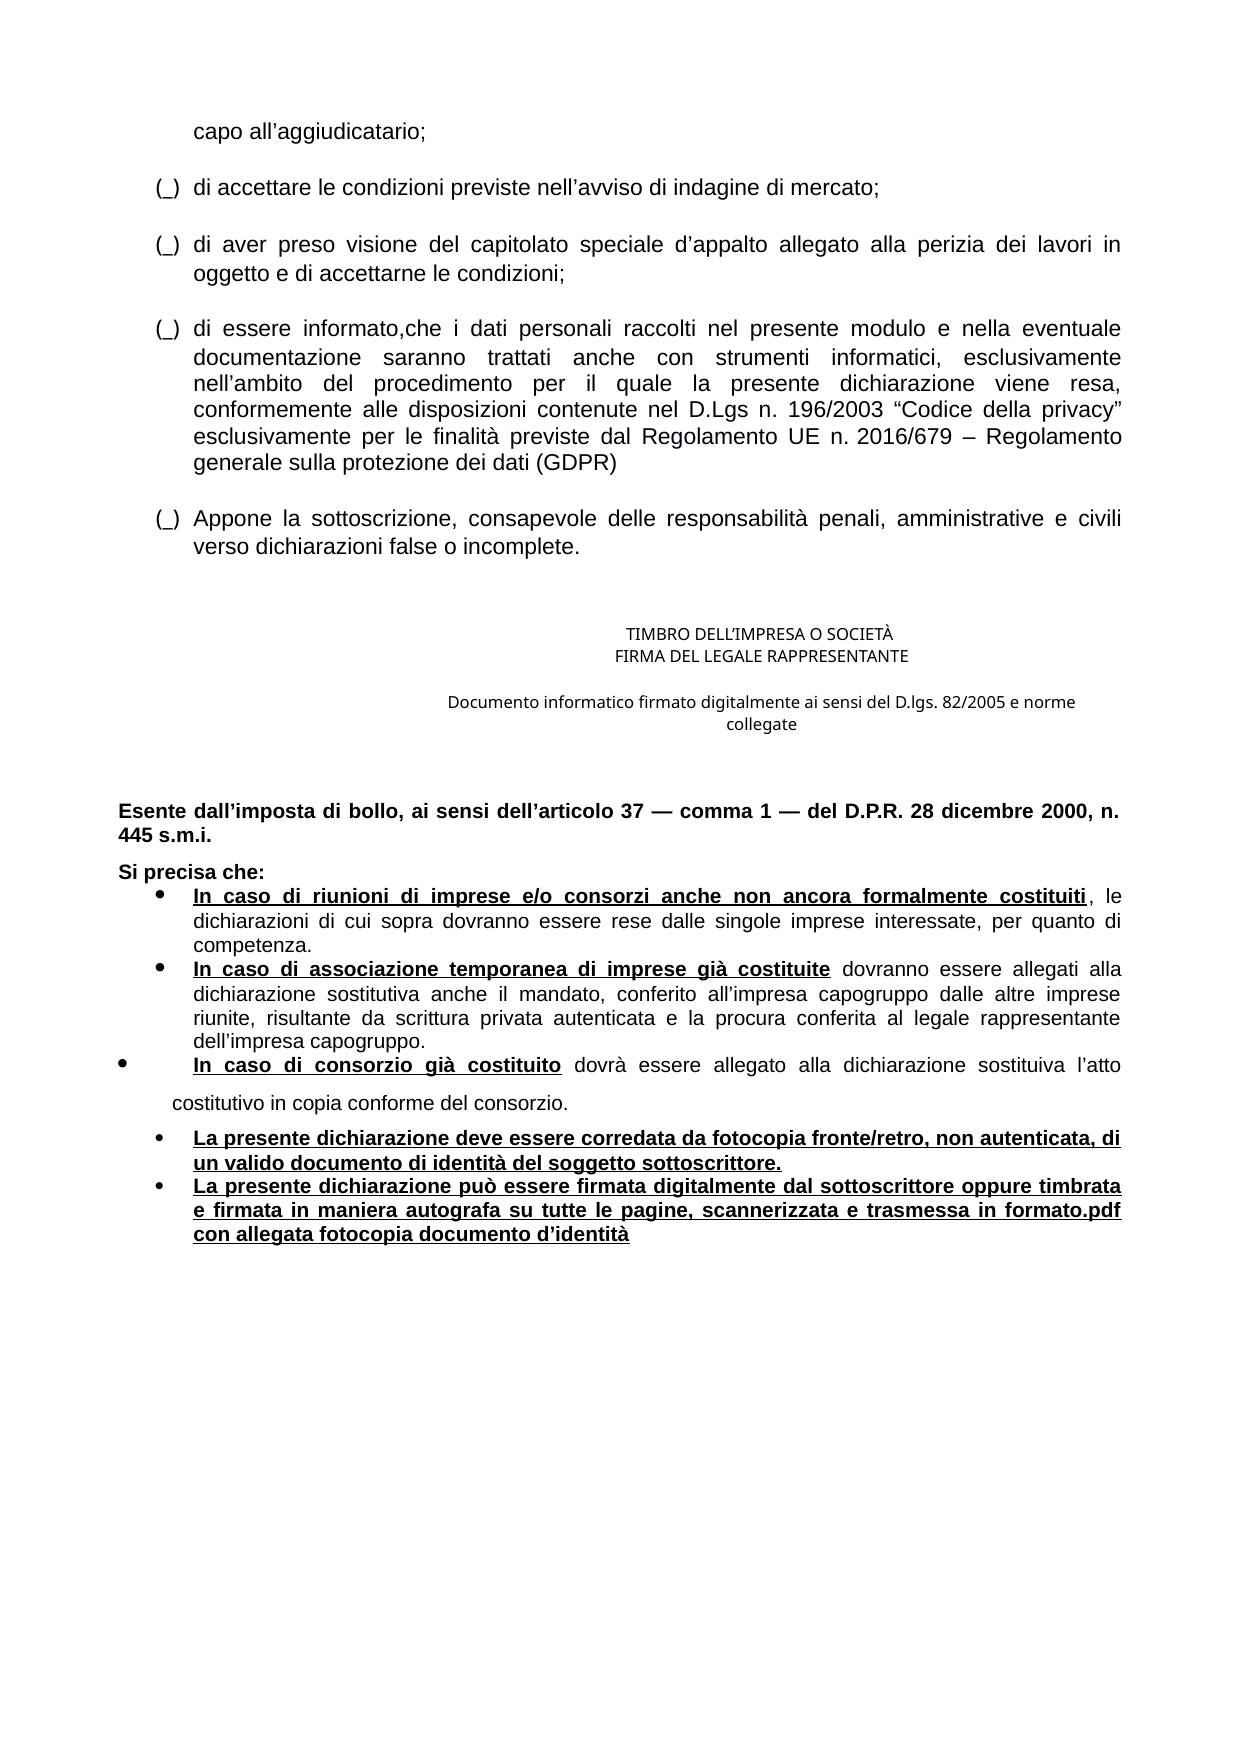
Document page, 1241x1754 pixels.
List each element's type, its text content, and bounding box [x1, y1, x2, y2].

table_header [416, 600, 1107, 622]
table_cell TIMBRO DELL’IMPRESA O SOCIETÀ FIRMA DEL LEGALE RAPPRESENTANTE Documento informatico firmato digitalmente ai sensi del D.lgs. 82/2005 e norme collegate [416, 622, 1107, 719]
text Si precisa che: [118, 859, 1122, 883]
list di accettare le condizioni previste nell’avviso di indagine di mercato; [156, 171, 1122, 202]
list La presente dichiarazione deve essere corredata da fotocopia fronte/retro, non autenticata, di un valido documento di identità del soggetto sottoscrittore. [156, 1126, 1122, 1174]
list Appone la sottoscrizione, consapevole delle responsabilità penali, amministrative e civili verso dichiarazioni false o incomplete. [156, 502, 1122, 559]
list di essere informato,che i dati personali raccolti nel presente modulo e nella eventuale documentazione saranno trattati anche con strumenti informatici, esclusivamente nell’ambito del procedimento per il quale la presente dichiarazione viene resa, conformemente alle disposizioni contenute nel D.Lgs n. 196/2003 “Codice della privacy” esclusivamente per le finalità previste dal Regolamento UE n. 2016/679 – Regolamento generale sulla protezione dei dati (GDPR) [156, 312, 1122, 475]
list In caso di consorzio già costituito dovrà essere allegato alla dichiarazione sostituiva l’atto costitutivo in copia conforme del consorzio. [118, 1053, 1122, 1114]
list In caso di associazione temporanea di imprese già costituite dovranno essere allegati alla dichiarazione sostitutiva anche il mandato, conferito all’impresa capogruppo dalle altre imprese riunite, risultante da scrittura privata autenticata e la procura conferita al legale rappresentante dell’impresa capogruppo. [156, 956, 1122, 1053]
list capo all’aggiudicatario; [156, 118, 1122, 144]
text Esente dall’imposta di bollo, ai sensi dell’articolo 37 — comma 1 — del D.P.R. 28 dicembre 2000, n. 445 s.m.i. [118, 799, 1122, 847]
list La presente dichiarazione può essere firmata digitalmente dal sottoscrittore oppure timbrata e firmata in maniera autografa su tutte le pagine, scannerizzata e trasmessa in formato.pdf con allegata fotocopia documento d’identità [156, 1174, 1122, 1246]
list In caso di riunioni di imprese e/o consorzi anche non ancora formalmente costituiti, le dichiarazioni di cui sopra dovranno essere rese dalle singole imprese interessate, per quanto di competenza. [156, 883, 1122, 956]
list di aver preso visione del capitolato speciale d’appalto allegato alla perizia dei lavori in oggetto e di accettarne le condizioni; [156, 228, 1122, 286]
